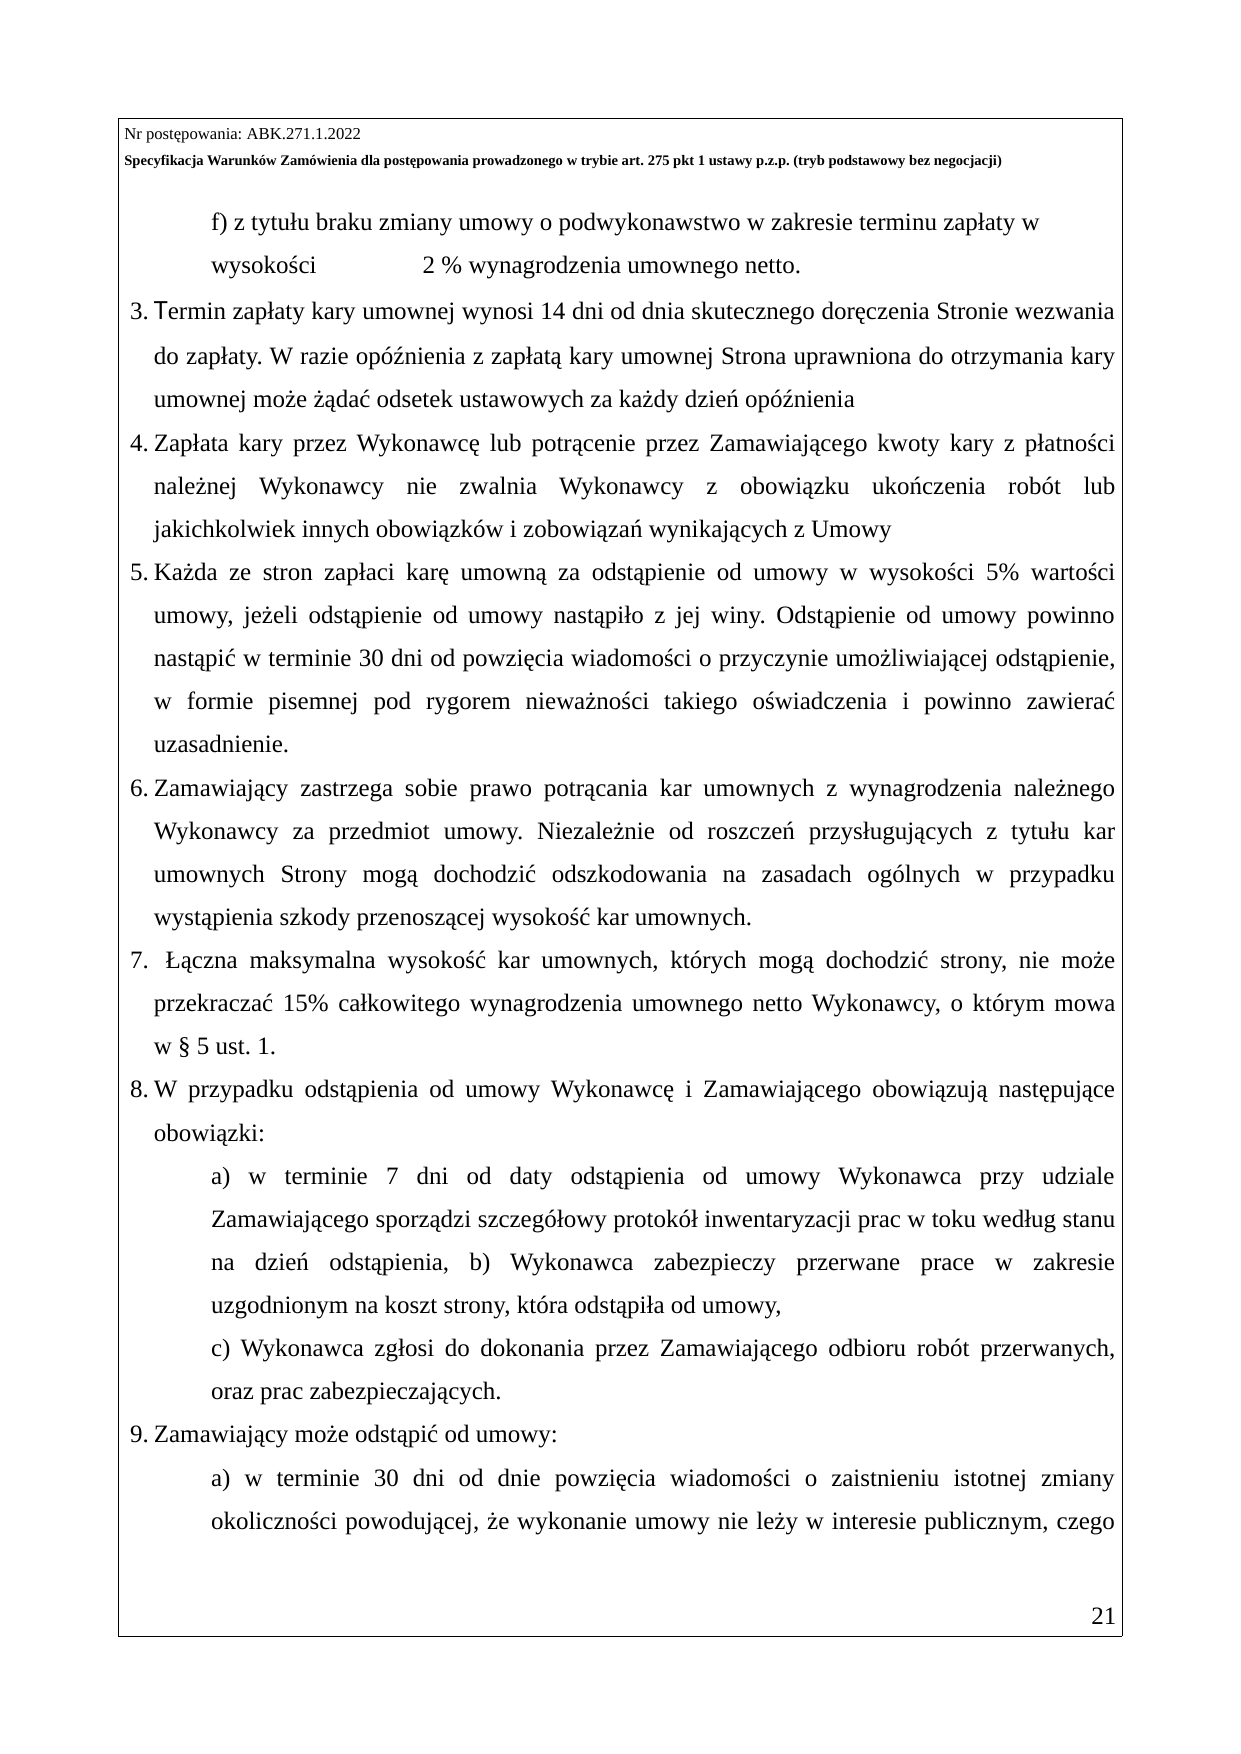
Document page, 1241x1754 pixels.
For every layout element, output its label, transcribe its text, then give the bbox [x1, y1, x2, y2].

list Zamawiający zastrzega sobie prawo potrącania kar umownych z wynagrodzenia należnego Wykonawcy za przedmiot umowy. Niezależnie od roszczeń przysługujących z tytułu kar umownych Strony mogą dochodzić odszkodowania na zasadach ogólnych w przypadku wystąpienia szkody przenoszącej wysokość kar umownych. [130, 773, 1116, 931]
list Termin zapłaty kary umownej wynosi 14 dni od dnia skutecznego doręczenia Stronie wezwania do zapłaty. W razie opóźnienia z zapłatą kary umownej Strona uprawniona do otrzymania kary umownej może żądać odsetek ustawowych za każdy dzień opóźnienia [130, 293, 1116, 413]
text f) z tytułu braku zmiany umowy o podwykonawstwo w zakresie terminu zapłaty w wysokości 2 % wynagrodzenia umownego netto. [211, 207, 1116, 279]
list Zamawiający może odstąpić od umowy: [130, 1419, 1116, 1448]
text c) Wykonawca zgłosi do dokonania przez Zamawiającego odbioru robót przerwanych, oraz prac zabezpieczających. [211, 1333, 1116, 1405]
list Łączna maksymalna wysokość kar umownych, których mogą dochodzić strony, nie może przekraczać 15% całkowitego wynagrodzenia umownego netto Wykonawcy, o którym mowa w § 5 ust. 1. [130, 945, 1116, 1060]
list W przypadku odstąpienia od umowy Wykonawcę i Zamawiającego obowiązują następujące obowiązki: [130, 1074, 1116, 1146]
list Zapłata kary przez Wykonawcę lub potrącenie przez Zamawiającego kwoty kary z płatności należnej Wykonawcy nie zwalnia Wykonawcy z obowiązku ukończenia robót lub jakichkolwiek innych obowiązków i zobowiązań wynikających z Umowy [130, 428, 1116, 543]
text a) w terminie 30 dni od dnie powzięcia wiadomości o zaistnieniu istotnej zmiany okoliczności powodującej, że wykonanie umowy nie leży w interesie publicznym, czego [211, 1463, 1116, 1534]
list Każda ze stron zapłaci karę umowną za odstąpienie od umowy w wysokości 5% wartości umowy, jeżeli odstąpienie od umowy nastąpiło z jej winy. Odstąpienie od umowy powinno nastąpić w terminie 30 dni od powzięcia wiadomości o przyczynie umożliwiającej odstąpienie, w formie pisemnej pod rygorem nieważności takiego oświadczenia i powinno zawierać uzasadnienie. [130, 557, 1116, 758]
text a) w terminie 7 dni od daty odstąpienia od umowy Wykonawca przy udziale Zamawiającego sporządzi szczegółowy protokół inwentaryzacji prac w toku według stanu na dzień odstąpienia, b) Wykonawca zabezpieczy przerwane prace w zakresie uzgodnionym na koszt strony, która odstąpiła od umowy, [211, 1161, 1116, 1319]
